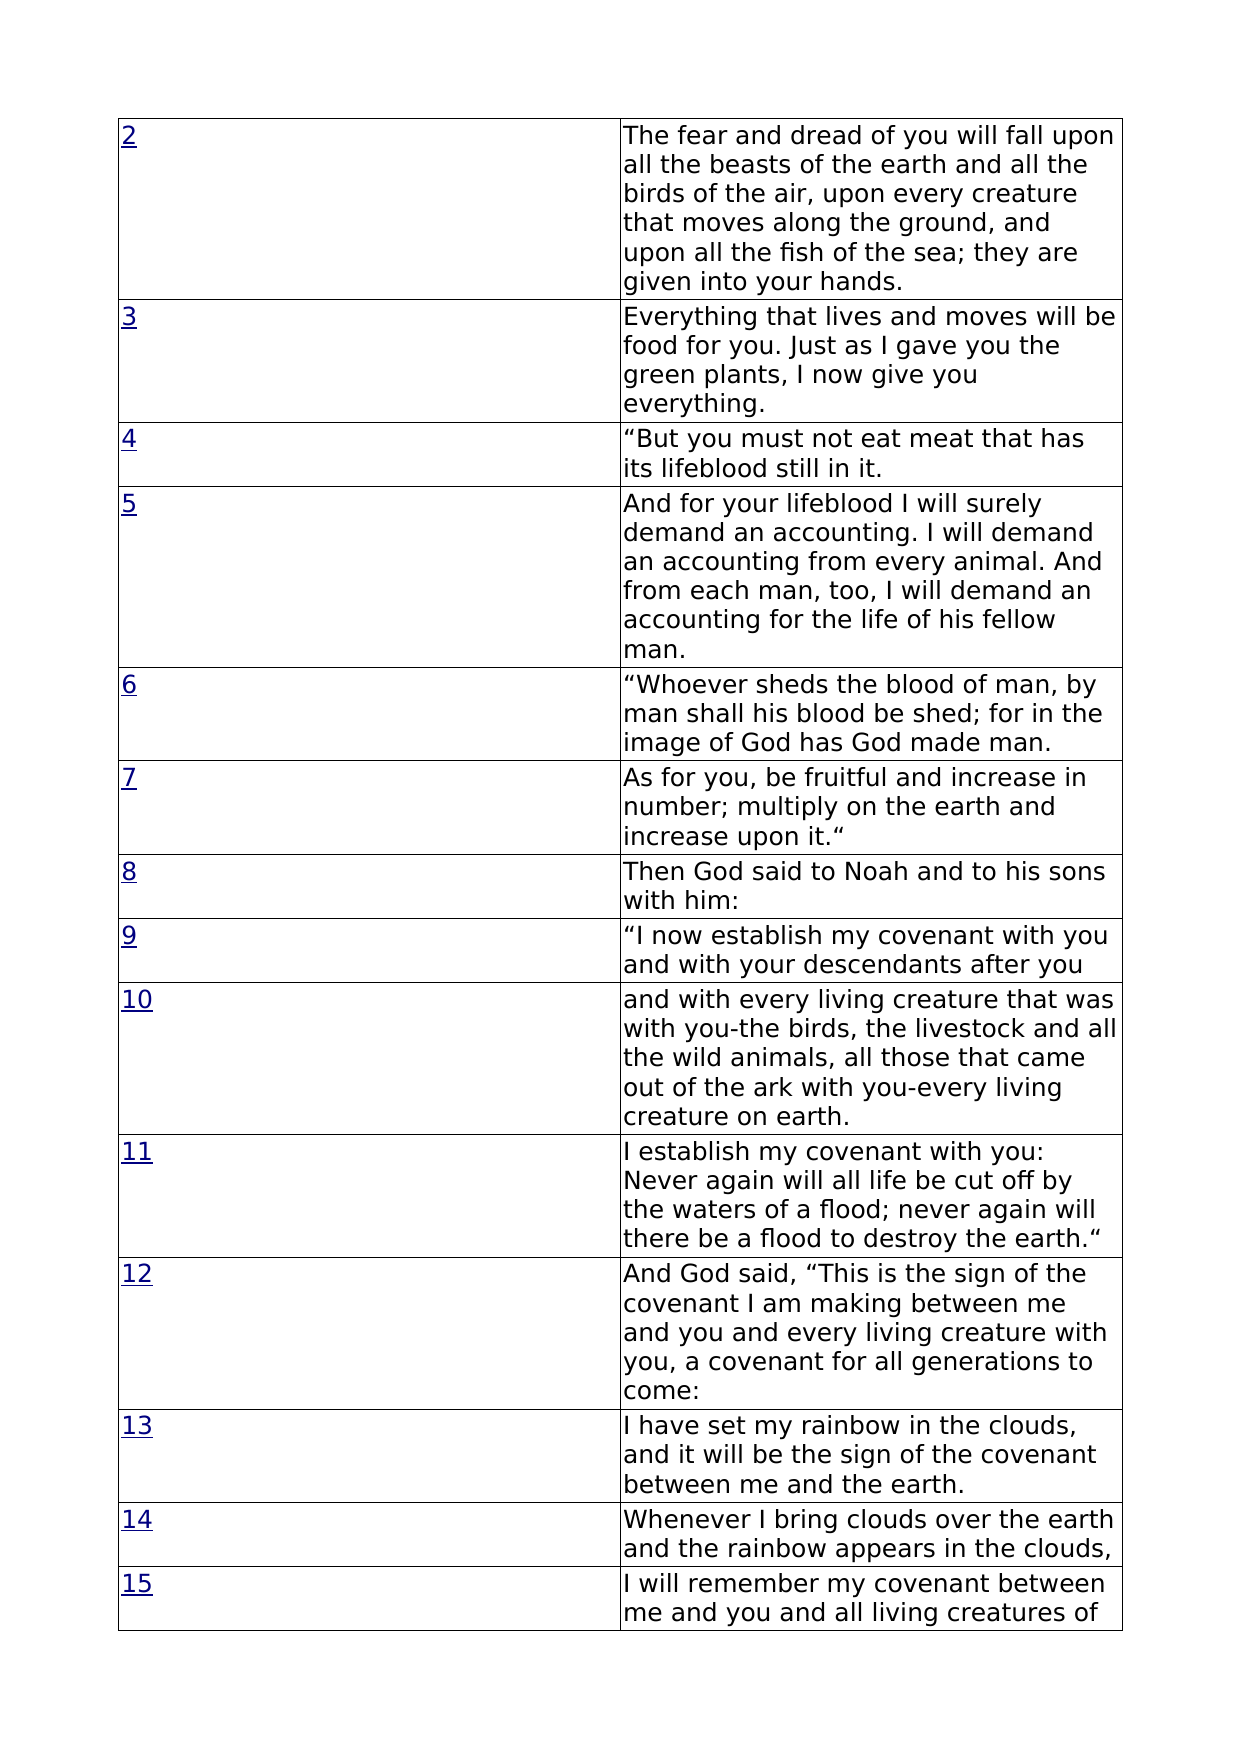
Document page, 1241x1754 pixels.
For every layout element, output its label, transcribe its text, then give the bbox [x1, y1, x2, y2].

table_cell 6 [119, 668, 620, 760]
table_cell And for your lifeblood I will surely demand an accounting. I will demand an accounting from every animal. And from each man, too, I will demand an accounting for the life of his fellow man. [621, 487, 1122, 667]
table_cell 8 [119, 855, 620, 918]
table_cell I will remember my covenant between me and you and all living creatures of [621, 1567, 1122, 1630]
table_cell “I now establish my covenant with you and with your descendants after you [621, 919, 1122, 982]
table_cell I have set my rainbow in the clouds, and it will be the sign of the covenant between me and the earth. [621, 1410, 1122, 1502]
table_cell The fear and dread of you will fall upon all the beasts of the earth and all the birds of the air, upon every creature that moves along the ground, and upon all the fish of the sea; they are given into your hands. [621, 119, 1122, 299]
table_cell 11 [119, 1135, 620, 1257]
table_cell 2 [119, 119, 620, 299]
table_cell “But you must not eat meat that has its lifeblood still in it. [621, 423, 1122, 486]
table_cell Then God said to Noah and to his sons with him: [621, 855, 1122, 918]
table_cell I establish my covenant with you: Never again will all life be cut off by the waters of a flood; never again will there be a flood to destroy the earth.“ [621, 1135, 1122, 1257]
table_cell 5 [119, 487, 620, 667]
table_cell 14 [119, 1503, 620, 1566]
table_cell 7 [119, 761, 620, 854]
table_cell 4 [119, 423, 620, 486]
table_cell and with every living creature that was with you-the birds, the livestock and all the wild animals, all those that came out of the ark with you-every living creature on earth. [621, 983, 1122, 1134]
table_cell Whenever I bring clouds over the earth and the rainbow appears in the clouds, [621, 1503, 1122, 1566]
table_cell 10 [119, 983, 620, 1134]
table_cell As for you, be fruitful and increase in number; multiply on the earth and increase upon it.“ [621, 761, 1122, 854]
table_cell 3 [119, 300, 620, 422]
table_cell “Whoever sheds the blood of man, by man shall his blood be shed; for in the image of God has God made man. [621, 668, 1122, 760]
table_cell 12 [119, 1258, 620, 1408]
table_cell And God said, “This is the sign of the covenant I am making between me and you and every living creature with you, a covenant for all generations to come: [621, 1258, 1122, 1408]
table_cell 15 [119, 1567, 620, 1630]
table_cell Everything that lives and moves will be food for you. Just as I gave you the green plants, I now give you everything. [621, 300, 1122, 422]
table_cell 13 [119, 1410, 620, 1502]
table_cell 9 [119, 919, 620, 982]
